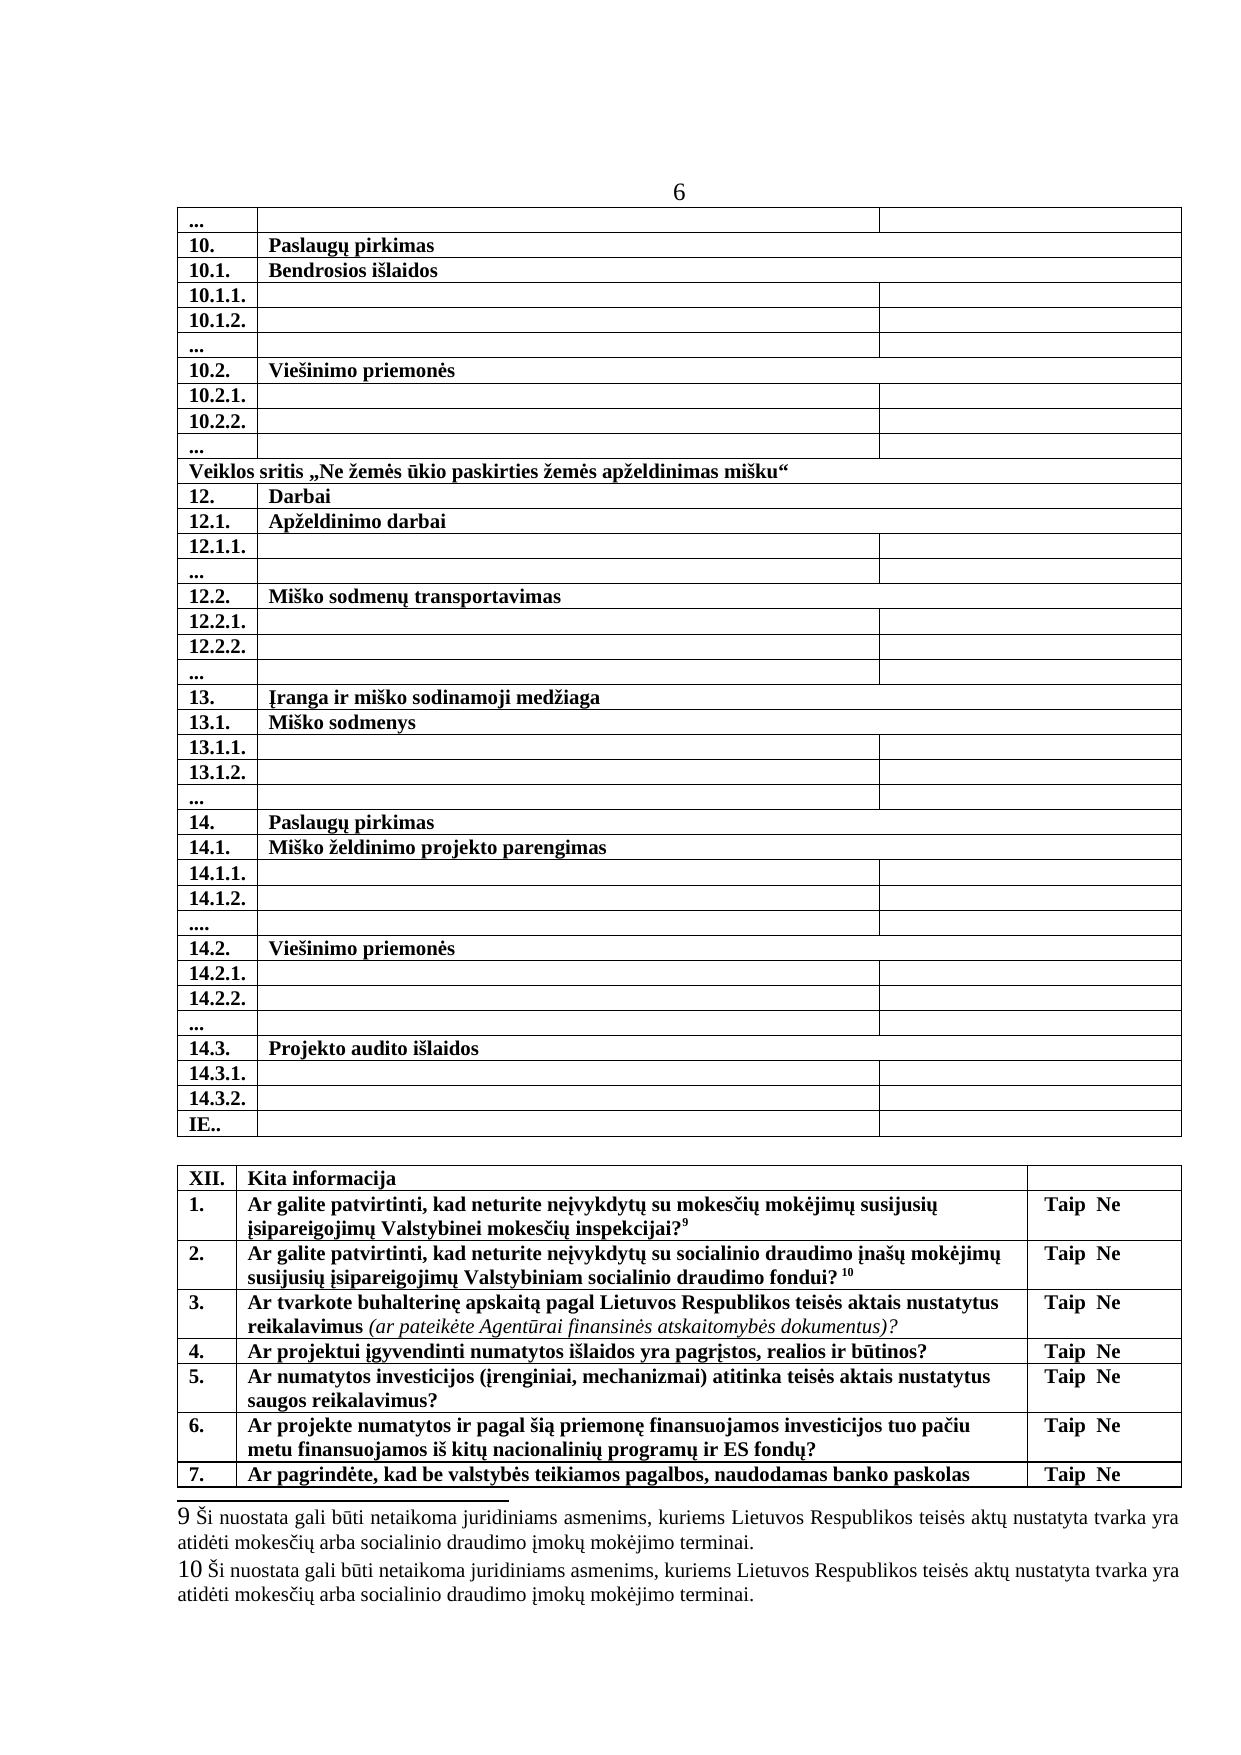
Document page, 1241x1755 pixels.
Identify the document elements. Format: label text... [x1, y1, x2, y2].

table_cell Paslaugų pirkimas [258, 810, 1181, 834]
table_cell [880, 660, 1181, 684]
table_cell ... [178, 785, 257, 809]
table_cell [880, 961, 1181, 985]
table_cell [258, 911, 879, 935]
table_header Kita informacija [237, 1166, 1027, 1190]
table_cell 10.1. [178, 258, 257, 282]
table_cell 7. [178, 1463, 236, 1486]
table_cell [880, 559, 1181, 583]
table_cell Ar projekte numatytos ir pagal šią priemonę finansuojamos investicijos tuo pačiu metu finansuojamos iš kitų nacionalinių programų ir ES fondų? [237, 1413, 1027, 1461]
table_cell [258, 534, 879, 558]
table_cell 13.1. [178, 710, 257, 734]
table_cell [258, 333, 879, 357]
table_cell 14.2. [178, 936, 257, 960]
table_cell [880, 635, 1181, 658]
table_cell 3. [178, 1290, 236, 1338]
table_cell 6. [178, 1413, 236, 1461]
table_cell [258, 735, 879, 759]
table_cell ... [178, 434, 257, 458]
table_cell [258, 308, 879, 332]
table_cell [880, 911, 1181, 935]
table_cell [258, 384, 879, 407]
table_cell Darbai [258, 484, 1181, 508]
table_cell [258, 609, 879, 633]
table_cell 13.1.2. [178, 760, 257, 784]
table_cell Ar projektui įgyvendinti numatytos išlaidos yra pagrįstos, realios ir būtinos? [237, 1339, 1027, 1363]
table_cell [880, 534, 1181, 558]
table_cell [880, 384, 1181, 407]
table_cell 14.3.2. [178, 1086, 257, 1110]
table_cell [258, 785, 879, 809]
table_cell 12.2.1. [178, 609, 257, 633]
table_cell ... [178, 559, 257, 583]
table_cell [258, 660, 879, 684]
table_cell 5. [178, 1364, 236, 1412]
table_cell [880, 986, 1181, 1010]
table_cell [258, 1111, 879, 1136]
table_cell 14.3. [178, 1036, 257, 1060]
table_cell [880, 308, 1181, 332]
table_cell [880, 283, 1181, 307]
table_cell Ar numatytos investicijos (įrenginiai, mechanizmai) atitinka teisės aktais nustatytus saugos reikalavimus? [237, 1364, 1027, 1412]
table_cell [880, 785, 1181, 809]
table_cell .... [178, 911, 257, 935]
table_cell [880, 735, 1181, 759]
table_cell [880, 208, 1181, 232]
table_cell [258, 1011, 879, 1035]
table_cell ... [178, 208, 257, 232]
table_cell Apželdinimo darbai [258, 509, 1181, 533]
table_cell 14.2.1. [178, 961, 257, 985]
table_cell 14.1.2. [178, 886, 257, 909]
table_cell [880, 1086, 1181, 1110]
table_header [1028, 1166, 1181, 1190]
table_cell 10.1.2. [178, 308, 257, 332]
table_cell Miško sodmenų transportavimas [258, 584, 1181, 608]
table_cell Ar galite patvirtinti, kad neturite neįvykdytų su mokesčių mokėjimų susijusių įsipareigojimų Valstybinei mokesčių inspekcijai? [237, 1191, 1027, 1239]
table_cell Taip Ne [1028, 1191, 1181, 1239]
table_cell 12. [178, 484, 257, 508]
table_cell Taip Ne [1028, 1290, 1181, 1338]
table_cell [258, 860, 879, 884]
table_cell 10. [178, 233, 257, 257]
table_cell Viešinimo priemonės [258, 358, 1181, 382]
table_cell [258, 1061, 879, 1085]
table_cell ... [178, 333, 257, 357]
table_cell [258, 208, 879, 232]
table_cell Miško želdinimo projekto parengimas [258, 835, 1181, 859]
table_cell 13. [178, 685, 257, 709]
table_cell 10.2.1. [178, 384, 257, 407]
table_cell [258, 886, 879, 909]
table_cell 12.2. [178, 584, 257, 608]
table_cell [258, 283, 879, 307]
table_cell 10.2. [178, 358, 257, 382]
table_cell [880, 409, 1181, 433]
table_cell Projekto audito išlaidos [258, 1036, 1181, 1060]
table_cell Įranga ir miško sodinamoji medžiaga [258, 685, 1181, 709]
table_cell 10.2.2. [178, 409, 257, 433]
table_cell [258, 1086, 879, 1110]
table_cell [880, 609, 1181, 633]
table_cell Bendrosios išlaidos [258, 258, 1181, 282]
table_cell 14.1. [178, 835, 257, 859]
table_cell Taip Ne [1028, 1463, 1181, 1486]
table_cell [258, 409, 879, 433]
table_cell Ar pagrindėte, kad be valstybės teikiamos pagalbos, naudodamas banko paskolas [237, 1463, 1027, 1486]
table_cell IE.. [178, 1111, 257, 1136]
table_cell 12.2.2. [178, 635, 257, 658]
table_cell 14.2.2. [178, 986, 257, 1010]
table_cell Taip Ne [1028, 1241, 1181, 1289]
table_cell 12.1.1. [178, 534, 257, 558]
table_cell Ar galite patvirtinti, kad neturite neįvykdytų su socialinio draudimo įnašų mokėjimų susijusių įsipareigojimų Valstybiniam socialinio draudimo fondui? [237, 1241, 1027, 1289]
table_header XII. [178, 1166, 236, 1190]
table_cell 4. [178, 1339, 236, 1363]
table_cell Taip Ne [1028, 1339, 1181, 1363]
table_cell Taip Ne [1028, 1364, 1181, 1412]
table_cell 14.1.1. [178, 860, 257, 884]
table_cell [880, 860, 1181, 884]
table_cell Taip Ne [1028, 1413, 1181, 1461]
table_cell 2. [178, 1241, 236, 1289]
table_cell [258, 961, 879, 985]
table_cell Paslaugų pirkimas [258, 233, 1181, 257]
table_cell ... [178, 1011, 257, 1035]
table_cell ... [178, 660, 257, 684]
table_cell [880, 1011, 1181, 1035]
table_cell 14. [178, 810, 257, 834]
table_cell [880, 333, 1181, 357]
table_cell Viešinimo priemonės [258, 936, 1181, 960]
table_cell 10.1.1. [178, 283, 257, 307]
table_cell [258, 760, 879, 784]
table_cell [880, 1111, 1181, 1136]
table_cell 14.3.1. [178, 1061, 257, 1085]
table_cell [258, 434, 879, 458]
table_cell 1. [178, 1191, 236, 1239]
table_cell [880, 1061, 1181, 1085]
table_cell Veiklos sritis „Ne žemės ūkio paskirties žemės apželdinimas mišku“ [178, 459, 1181, 483]
table_cell [258, 986, 879, 1010]
table_cell [880, 886, 1181, 909]
table_cell 13.1.1. [178, 735, 257, 759]
table_cell [258, 559, 879, 583]
table_cell Miško sodmenys [258, 710, 1181, 734]
table_cell [258, 635, 879, 658]
table_cell [880, 434, 1181, 458]
table_cell [880, 760, 1181, 784]
table_cell Ar tvarkote buhalterinę apskaitą pagal Lietuvos Respublikos teisės aktais nustatytus reikalavimus (ar pateikėte Agentūrai finansinės atskaitomybės dokumentus)? [237, 1290, 1027, 1338]
table_cell 12.1. [178, 509, 257, 533]
